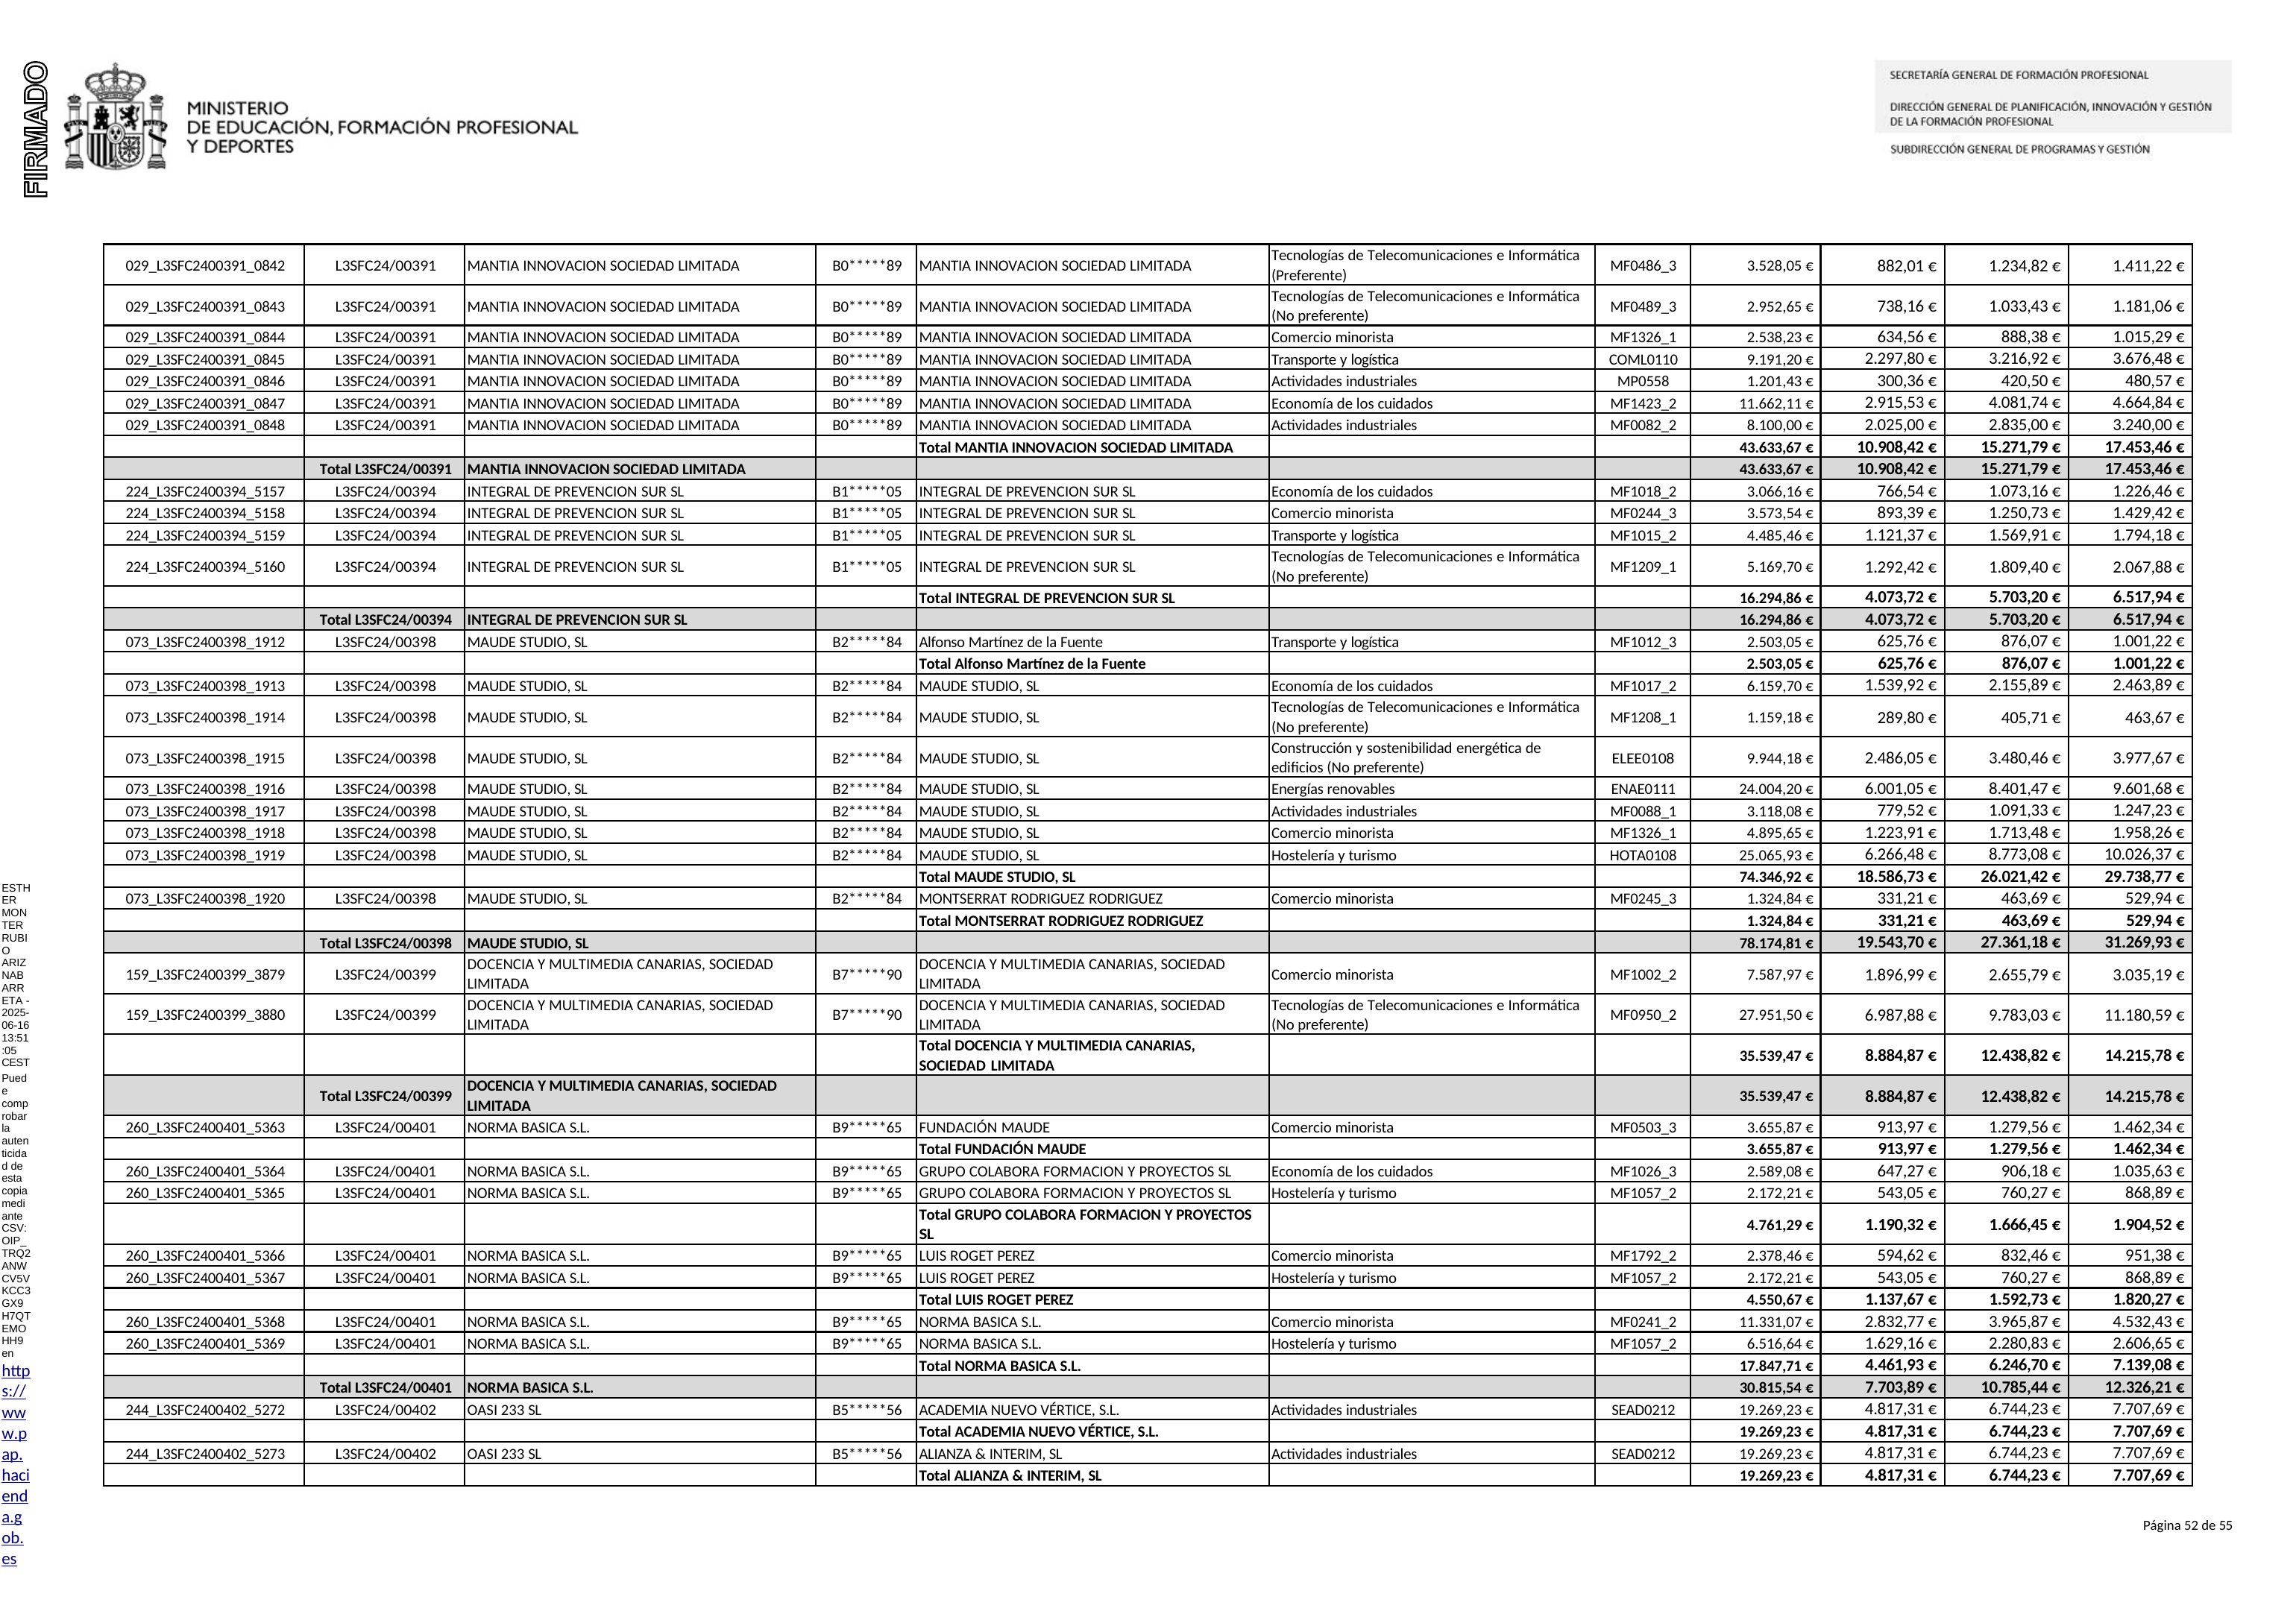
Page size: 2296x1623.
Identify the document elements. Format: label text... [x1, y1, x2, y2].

table_cell B2*****84 [817, 888, 916, 908]
table_cell 1.666,45 € [1946, 1204, 2068, 1243]
table_cell B9*****65 [817, 1311, 916, 1331]
table_cell [817, 1076, 916, 1115]
table_cell 1.896,99 € [1822, 954, 1944, 993]
table_cell 331,21 € [1822, 888, 1944, 908]
table_cell 3.118,08 € [1691, 800, 1819, 820]
table_cell Actividades industriales [1270, 1443, 1594, 1463]
table_cell 1.226,46 € [2069, 480, 2192, 500]
table_cell 43.633,67 € [1691, 436, 1819, 456]
table_cell L3SFC24/00401 [305, 1245, 464, 1265]
table_cell 029_L3SFC2400391_0848 [104, 414, 303, 435]
table_cell MAUDE STUDIO, SL [917, 822, 1268, 842]
table_cell 7.587,97 € [1691, 954, 1819, 993]
table_cell [1270, 1464, 1594, 1485]
table_cell Alfonso Martínez de la Fuente [917, 631, 1268, 651]
table_header MF0486_3 [1596, 245, 1690, 284]
table_cell MAUDE STUDIO, SL [465, 675, 815, 695]
table_cell [305, 910, 464, 930]
table_cell 4.081,74 € [1946, 392, 2068, 412]
table_cell 8.884,87 € [1822, 1076, 1944, 1115]
table_cell Tecnologías de Telecomunicaciones e Informática (No preferente) [1270, 286, 1594, 324]
table_cell 1.137,67 € [1822, 1289, 1944, 1309]
table_cell 27.361,18 € [1946, 932, 2068, 952]
table_cell 1.250,73 € [1946, 502, 2068, 523]
table_cell Comercio minorista [1270, 954, 1594, 993]
table_cell [1596, 1376, 1690, 1397]
table_cell Transporte y logística [1270, 631, 1594, 651]
table_cell [817, 1464, 916, 1485]
table_cell [104, 652, 303, 673]
table_cell [465, 910, 815, 930]
table_cell [465, 1035, 815, 1074]
table_cell MAUDE STUDIO, SL [465, 844, 815, 864]
table_cell 2.655,79 € [1946, 954, 2068, 993]
table_cell L3SFC24/00401 [305, 1267, 464, 1287]
table_cell Economía de los cuidados [1270, 675, 1594, 695]
table_cell 2.463,89 € [2069, 675, 2192, 695]
table_cell 26.021,42 € [1946, 866, 2068, 886]
table_cell NORMA BASICA S.L. [465, 1376, 815, 1397]
table_cell 2.297,80 € [1822, 348, 1944, 368]
table_cell GRUPO COLABORA FORMACION Y PROYECTOS SL [917, 1182, 1268, 1203]
table_cell ACADEMIA NUEVO VÉRTICE, S.L. [917, 1399, 1268, 1419]
table_cell 5.703,20 € [1946, 608, 2068, 629]
table_cell L3SFC24/00402 [305, 1443, 464, 1463]
table_cell Construcción y sostenibilidad energética de edificios (No preferente) [1270, 737, 1594, 776]
table_cell 073_L3SFC2400398_1919 [104, 844, 303, 864]
table_cell B0*****89 [817, 414, 916, 435]
table_cell 3.066,16 € [1691, 480, 1819, 500]
table_cell Actividades industriales [1270, 800, 1594, 820]
table_cell 1.292,42 € [1822, 546, 1944, 585]
table_cell 1.820,27 € [2069, 1289, 2192, 1309]
table_header 882,01 € [1822, 245, 1944, 284]
table_cell L3SFC24/00391 [305, 414, 464, 435]
table_cell 4.485,46 € [1691, 524, 1819, 544]
table_cell 6.516,64 € [1691, 1333, 1819, 1353]
table_cell MANTIA INNOVACION SOCIEDAD LIMITADA [917, 286, 1268, 324]
table_cell 7.703,89 € [1822, 1376, 1944, 1397]
table_cell NORMA BASICA S.L. [465, 1333, 815, 1353]
table_cell 2.172,21 € [1691, 1182, 1819, 1203]
table_cell 4.073,72 € [1822, 608, 1944, 629]
table_cell 19.543,70 € [1822, 932, 1944, 952]
table_cell Comercio minorista [1270, 822, 1594, 842]
table_cell 10.908,42 € [1822, 436, 1944, 456]
table_cell 1.091,33 € [1946, 800, 2068, 820]
table_cell [817, 1204, 916, 1243]
table_cell 463,69 € [1946, 888, 2068, 908]
table_cell INTEGRAL DE PREVENCION SUR SL [465, 524, 815, 544]
table_cell 6.159,70 € [1691, 675, 1819, 695]
table_cell 405,71 € [1946, 696, 2068, 736]
table_cell 1.794,18 € [2069, 524, 2192, 544]
table_header B0*****89 [817, 245, 916, 284]
table_cell 2.835,00 € [1946, 414, 2068, 435]
table_cell [305, 866, 464, 886]
table_cell L3SFC24/00401 [305, 1160, 464, 1180]
table_cell L3SFC24/00398 [305, 675, 464, 695]
table_cell MAUDE STUDIO, SL [465, 737, 815, 776]
table_cell [1270, 910, 1594, 930]
table_cell 1.569,91 € [1946, 524, 2068, 544]
table_cell [1270, 652, 1594, 673]
table_cell 1.462,34 € [2069, 1116, 2192, 1136]
table_cell B9*****65 [817, 1333, 916, 1353]
table_cell 073_L3SFC2400398_1916 [104, 778, 303, 798]
table_cell L3SFC24/00394 [305, 546, 464, 585]
table_cell 3.965,87 € [1946, 1311, 2068, 1331]
table_cell 35.539,47 € [1691, 1076, 1819, 1115]
table_cell [104, 1138, 303, 1159]
table_cell B0*****89 [817, 392, 916, 412]
table_cell MAUDE STUDIO, SL [917, 778, 1268, 798]
table_cell [917, 608, 1268, 629]
table_cell [917, 932, 1268, 952]
table_cell Total DOCENCIA Y MULTIMEDIA CANARIAS, SOCIEDAD LIMITADA [917, 1035, 1268, 1074]
table_cell 1.958,26 € [2069, 822, 2192, 842]
table_cell MAUDE STUDIO, SL [917, 800, 1268, 820]
table_cell 19.269,23 € [1691, 1420, 1819, 1441]
table_cell [1270, 608, 1594, 629]
table_cell 868,89 € [2069, 1182, 2192, 1203]
table_cell Tecnologías de Telecomunicaciones e Informática (No preferente) [1270, 995, 1594, 1033]
table_cell [104, 436, 303, 456]
table_cell [1270, 1420, 1594, 1441]
table_cell B1*****05 [817, 524, 916, 544]
table_cell 260_L3SFC2400401_5363 [104, 1116, 303, 1136]
table_cell [465, 1204, 815, 1243]
table_cell 1.015,29 € [2069, 327, 2192, 347]
table_cell 2.172,21 € [1691, 1267, 1819, 1287]
table_cell 029_L3SFC2400391_0843 [104, 286, 303, 324]
table_cell 24.004,20 € [1691, 778, 1819, 798]
table_cell MANTIA INNOVACION SOCIEDAD LIMITADA [917, 414, 1268, 435]
table_cell 760,27 € [1946, 1267, 2068, 1287]
table_cell 27.951,50 € [1691, 995, 1819, 1033]
table_cell [1596, 652, 1690, 673]
table_cell 260_L3SFC2400401_5365 [104, 1182, 303, 1203]
table_cell 159_L3SFC2400399_3880 [104, 995, 303, 1033]
table_cell B0*****89 [817, 348, 916, 368]
table_cell 543,05 € [1822, 1267, 1944, 1287]
table_cell DOCENCIA Y MULTIMEDIA CANARIAS, SOCIEDAD LIMITADA [465, 1076, 815, 1115]
table_cell 4.817,31 € [1822, 1443, 1944, 1463]
table_cell NORMA BASICA S.L. [917, 1333, 1268, 1353]
table_header Tecnologías de Telecomunicaciones e Informática (Preferente) [1270, 245, 1594, 284]
table_cell 876,07 € [1946, 652, 2068, 673]
table_cell MAUDE STUDIO, SL [917, 737, 1268, 776]
table_cell 876,07 € [1946, 631, 2068, 651]
table_cell 16.294,86 € [1691, 587, 1819, 607]
table_cell NORMA BASICA S.L. [465, 1182, 815, 1203]
table_header L3SFC24/00391 [305, 245, 464, 284]
table_cell MANTIA INNOVACION SOCIEDAD LIMITADA [465, 348, 815, 368]
table_cell [817, 1138, 916, 1159]
table_cell INTEGRAL DE PREVENCION SUR SL [465, 608, 815, 629]
table_cell 14.215,78 € [2069, 1076, 2192, 1115]
table_cell MF0082_2 [1596, 414, 1690, 435]
table_cell Hostelería y turismo [1270, 1267, 1594, 1287]
table_cell 029_L3SFC2400391_0845 [104, 348, 303, 368]
table_cell 906,18 € [1946, 1160, 2068, 1180]
table_cell Total MANTIA INNOVACION SOCIEDAD LIMITADA [917, 436, 1268, 456]
table_cell 3.977,67 € [2069, 737, 2192, 776]
table_cell [305, 1138, 464, 1159]
table_cell 6.744,23 € [1946, 1399, 2068, 1419]
table_cell 16.294,86 € [1691, 608, 1819, 629]
table_cell 543,05 € [1822, 1182, 1944, 1203]
table_cell 1.324,84 € [1691, 888, 1819, 908]
table_cell [1596, 910, 1690, 930]
table_cell MANTIA INNOVACION SOCIEDAD LIMITADA [917, 392, 1268, 412]
table_cell Transporte y logística [1270, 348, 1594, 368]
table_cell MF1057_2 [1596, 1267, 1690, 1287]
table_cell OASI 233 SL [465, 1399, 815, 1419]
table_cell 1.539,92 € [1822, 675, 1944, 695]
table_cell 2.503,05 € [1691, 631, 1819, 651]
table_cell 4.895,65 € [1691, 822, 1819, 842]
table_header 1.234,82 € [1946, 245, 2068, 284]
table_cell L3SFC24/00398 [305, 631, 464, 651]
table_cell MF1012_3 [1596, 631, 1690, 651]
table_cell 1.001,22 € [2069, 631, 2192, 651]
table_cell L3SFC24/00399 [305, 954, 464, 993]
table_cell 2.589,08 € [1691, 1160, 1819, 1180]
table_cell MANTIA INNOVACION SOCIEDAD LIMITADA [917, 370, 1268, 391]
table_cell Total LUIS ROGET PEREZ [917, 1289, 1268, 1309]
table_cell [465, 1289, 815, 1309]
table_cell [305, 1289, 464, 1309]
table_cell [104, 1076, 303, 1115]
table_cell B5*****56 [817, 1399, 916, 1419]
table_cell 029_L3SFC2400391_0846 [104, 370, 303, 391]
table_cell 073_L3SFC2400398_1915 [104, 737, 303, 776]
text Puede comprobar la autenticidad de esta copia mediante CSV: OIP_TRQ2ANWCV5VKCC3GX9H7QTEMOHH9 en http [1, 1072, 31, 1378]
table_cell ENAE0111 [1596, 778, 1690, 798]
table_cell 2.606,65 € [2069, 1333, 2192, 1353]
table_cell 11.662,11 € [1691, 392, 1819, 412]
table_cell [1270, 1289, 1594, 1309]
table_cell L3SFC24/00398 [305, 737, 464, 776]
table_cell 15.271,79 € [1946, 436, 2068, 456]
table_cell [104, 866, 303, 886]
table_cell L3SFC24/00391 [305, 392, 464, 412]
table_cell 2.503,05 € [1691, 652, 1819, 673]
text Página 52 de 55 [31, 1517, 2233, 1534]
table_cell 31.269,93 € [2069, 932, 2192, 952]
table_cell B7*****90 [817, 954, 916, 993]
table_cell 6.517,94 € [2069, 587, 2192, 607]
table_cell [104, 608, 303, 629]
table_cell L3SFC24/00399 [305, 995, 464, 1033]
table_cell Hostelería y turismo [1270, 1182, 1594, 1203]
table_header 029_L3SFC2400391_0842 [104, 245, 303, 284]
table_cell [465, 1138, 815, 1159]
table_cell 463,69 € [1946, 910, 2068, 930]
table_cell 6.266,48 € [1822, 844, 1944, 864]
table_cell Comercio minorista [1270, 502, 1594, 523]
table_cell 888,38 € [1946, 327, 2068, 347]
table_cell [104, 587, 303, 607]
table_cell [817, 436, 916, 456]
table_cell MF1015_2 [1596, 524, 1690, 544]
table_cell 8.100,00 € [1691, 414, 1819, 435]
table_cell Total L3SFC24/00401 [305, 1376, 464, 1397]
table_cell DOCENCIA Y MULTIMEDIA CANARIAS, SOCIEDAD LIMITADA [465, 954, 815, 993]
table_cell 1.809,40 € [1946, 546, 2068, 585]
table_cell [465, 436, 815, 456]
table_cell MF1792_2 [1596, 1245, 1690, 1265]
table_cell 1.279,56 € [1946, 1138, 2068, 1159]
table_cell 1.904,52 € [2069, 1204, 2192, 1243]
table_cell 073_L3SFC2400398_1920 [104, 888, 303, 908]
table_cell INTEGRAL DE PREVENCION SUR SL [465, 480, 815, 500]
table_cell [1270, 1076, 1594, 1115]
table_cell 2.486,05 € [1822, 737, 1944, 776]
table_cell 12.326,21 € [2069, 1376, 2192, 1397]
table_cell 1.713,48 € [1946, 822, 2068, 842]
table_cell MAUDE STUDIO, SL [465, 932, 815, 952]
table_cell HOTA0108 [1596, 844, 1690, 864]
table_cell 1.121,37 € [1822, 524, 1944, 544]
table_cell 6.744,23 € [1946, 1443, 2068, 1463]
table_cell B2*****84 [817, 675, 916, 695]
table_cell [1596, 1420, 1690, 1441]
table_cell L3SFC24/00401 [305, 1116, 464, 1136]
table_cell MP0558 [1596, 370, 1690, 391]
table_cell Actividades industriales [1270, 1399, 1594, 1419]
table_cell Hostelería y turismo [1270, 1333, 1594, 1353]
table_cell Comercio minorista [1270, 1116, 1594, 1136]
table_cell 029_L3SFC2400391_0844 [104, 327, 303, 347]
table_cell [1596, 932, 1690, 952]
table_cell B9*****65 [817, 1116, 916, 1136]
table_cell MAUDE STUDIO, SL [465, 696, 815, 736]
table_cell MF1057_2 [1596, 1333, 1690, 1353]
table_cell NORMA BASICA S.L. [465, 1311, 815, 1331]
table_cell 331,21 € [1822, 910, 1944, 930]
table_cell B9*****65 [817, 1245, 916, 1265]
table_cell 260_L3SFC2400401_5369 [104, 1333, 303, 1353]
table_cell 529,94 € [2069, 888, 2192, 908]
table_cell 244_L3SFC2400402_5272 [104, 1399, 303, 1419]
table_cell 6.001,05 € [1822, 778, 1944, 798]
table_cell FUNDACIÓN MAUDE [917, 1116, 1268, 1136]
table_cell 3.240,00 € [2069, 414, 2192, 435]
table_cell 913,97 € [1822, 1116, 1944, 1136]
table_cell 4.532,43 € [2069, 1311, 2192, 1331]
table_cell B2*****84 [817, 631, 916, 651]
table_cell 7.707,69 € [2069, 1464, 2192, 1485]
table_cell Transporte y logística [1270, 524, 1594, 544]
table_cell [104, 910, 303, 930]
table_cell 4.761,29 € [1691, 1204, 1819, 1243]
table_cell L3SFC24/00391 [305, 286, 464, 324]
table_cell MF1017_2 [1596, 675, 1690, 695]
table_cell 224_L3SFC2400394_5160 [104, 546, 303, 585]
table_cell MF1208_1 [1596, 696, 1690, 736]
table_cell B0*****89 [817, 286, 916, 324]
table_cell B2*****84 [817, 778, 916, 798]
table_cell 7.707,69 € [2069, 1399, 2192, 1419]
table_cell 6.987,88 € [1822, 995, 1944, 1033]
table_cell Hostelería y turismo [1270, 844, 1594, 864]
table_cell [1596, 608, 1690, 629]
table_cell MF1423_2 [1596, 392, 1690, 412]
table_cell NORMA BASICA S.L. [465, 1116, 815, 1136]
table_cell L3SFC24/00401 [305, 1333, 464, 1353]
table_cell 760,27 € [1946, 1182, 2068, 1203]
table_cell 1.592,73 € [1946, 1289, 2068, 1309]
table_cell 779,52 € [1822, 800, 1944, 820]
table_cell [104, 458, 303, 479]
table_cell 4.550,67 € [1691, 1289, 1819, 1309]
table_cell [817, 608, 916, 629]
table_cell [104, 1420, 303, 1441]
table_cell Total L3SFC24/00394 [305, 608, 464, 629]
table_cell 260_L3SFC2400401_5368 [104, 1311, 303, 1331]
table_cell MAUDE STUDIO, SL [465, 800, 815, 820]
table_cell 3.655,87 € [1691, 1138, 1819, 1159]
table_cell [465, 866, 815, 886]
table_cell 1.001,22 € [2069, 652, 2192, 673]
table_cell [1270, 587, 1594, 607]
table_cell MF1018_2 [1596, 480, 1690, 500]
table_cell Total MAUDE STUDIO, SL [917, 866, 1268, 886]
table_cell [1596, 1035, 1690, 1074]
table_cell 1.159,18 € [1691, 696, 1819, 736]
table_cell 2.025,00 € [1822, 414, 1944, 435]
table_cell INTEGRAL DE PREVENCION SUR SL [465, 502, 815, 523]
table_cell 1.223,91 € [1822, 822, 1944, 842]
table_cell 3.676,48 € [2069, 348, 2192, 368]
table_cell LUIS ROGET PEREZ [917, 1267, 1268, 1287]
text ESTHER MONTERRUBIO ARIZNABARRETA - 2025-06-16 13:51:05 CEST [1, 881, 31, 1069]
table_cell [465, 1355, 815, 1375]
table_cell MAUDE STUDIO, SL [917, 696, 1268, 736]
table_cell 625,76 € [1822, 652, 1944, 673]
table_cell B9*****65 [817, 1267, 916, 1287]
table_cell [817, 1420, 916, 1441]
table_cell 1.190,32 € [1822, 1204, 1944, 1243]
table_cell 594,62 € [1822, 1245, 1944, 1265]
table_cell MANTIA INNOVACION SOCIEDAD LIMITADA [465, 458, 815, 479]
table_cell Tecnologías de Telecomunicaciones e Informática (No preferente) [1270, 696, 1594, 736]
table_cell [104, 1204, 303, 1243]
table_cell 480,57 € [2069, 370, 2192, 391]
table_cell L3SFC24/00401 [305, 1182, 464, 1203]
table_cell MF0503_3 [1596, 1116, 1690, 1136]
table_cell MF1326_1 [1596, 327, 1690, 347]
table_cell 9.783,03 € [1946, 995, 2068, 1033]
table_cell [1596, 1289, 1690, 1309]
table_cell 463,67 € [2069, 696, 2192, 736]
table_cell [305, 1035, 464, 1074]
table_cell DOCENCIA Y MULTIMEDIA CANARIAS, SOCIEDAD LIMITADA [917, 954, 1268, 993]
table_cell Actividades industriales [1270, 414, 1594, 435]
table_cell 29.738,77 € [2069, 866, 2192, 886]
table_cell Total ALIANZA & INTERIM, SL [917, 1464, 1268, 1485]
table_cell INTEGRAL DE PREVENCION SUR SL [917, 524, 1268, 544]
table_cell L3SFC24/00398 [305, 888, 464, 908]
table_cell 073_L3SFC2400398_1918 [104, 822, 303, 842]
table_cell 224_L3SFC2400394_5158 [104, 502, 303, 523]
table_cell Comercio minorista [1270, 1311, 1594, 1331]
table_cell B7*****90 [817, 995, 916, 1033]
table_cell MF0950_2 [1596, 995, 1690, 1033]
table_cell B9*****65 [817, 1182, 916, 1203]
table_cell [817, 866, 916, 886]
table_cell GRUPO COLABORA FORMACION Y PROYECTOS SL [917, 1160, 1268, 1180]
text s://www.pap.hacienda.gob.es [1, 1378, 31, 1569]
table_cell 12.438,82 € [1946, 1076, 2068, 1115]
table_cell 951,38 € [2069, 1245, 2192, 1265]
table_cell L3SFC24/00391 [305, 348, 464, 368]
table_cell 913,97 € [1822, 1138, 1944, 1159]
table_cell MANTIA INNOVACION SOCIEDAD LIMITADA [465, 370, 815, 391]
table_cell [1270, 458, 1594, 479]
table_cell 073_L3SFC2400398_1913 [104, 675, 303, 695]
table_cell 2.067,88 € [2069, 546, 2192, 585]
table_cell INTEGRAL DE PREVENCION SUR SL [465, 546, 815, 585]
table_cell [465, 1464, 815, 1485]
table_cell MF0245_3 [1596, 888, 1690, 908]
table_cell [1596, 1138, 1690, 1159]
table_cell [104, 1464, 303, 1485]
table_cell Comercio minorista [1270, 1245, 1594, 1265]
table_cell 625,76 € [1822, 631, 1944, 651]
table_cell B2*****84 [817, 696, 916, 736]
table_cell 2.538,23 € [1691, 327, 1819, 347]
table_cell 3.035,19 € [2069, 954, 2192, 993]
table_cell L3SFC24/00394 [305, 480, 464, 500]
table_cell 8.773,08 € [1946, 844, 2068, 864]
table_cell 9.191,20 € [1691, 348, 1819, 368]
table_cell 3.655,87 € [1691, 1116, 1819, 1136]
table_cell SEAD0212 [1596, 1399, 1690, 1419]
table_cell [817, 1035, 916, 1074]
table_cell MAUDE STUDIO, SL [465, 778, 815, 798]
table_cell 12.438,82 € [1946, 1035, 2068, 1074]
table_cell INTEGRAL DE PREVENCION SUR SL [917, 480, 1268, 500]
table_cell B0*****89 [817, 370, 916, 391]
table_cell 260_L3SFC2400401_5366 [104, 1245, 303, 1265]
table_cell 17.453,46 € [2069, 458, 2192, 479]
table_cell [305, 1420, 464, 1441]
table_cell 1.247,23 € [2069, 800, 2192, 820]
table_cell 1.201,43 € [1691, 370, 1819, 391]
table_cell 4.817,31 € [1822, 1420, 1944, 1441]
table_cell 10.026,37 € [2069, 844, 2192, 864]
table_cell MF0489_3 [1596, 286, 1690, 324]
table_cell 17.453,46 € [2069, 436, 2192, 456]
table_cell [817, 1289, 916, 1309]
table_cell 6.744,23 € [1946, 1420, 2068, 1441]
table_cell 10.785,44 € [1946, 1376, 2068, 1397]
table_cell 25.065,93 € [1691, 844, 1819, 864]
table_cell 7.707,69 € [2069, 1420, 2192, 1441]
table_cell B1*****05 [817, 480, 916, 500]
table_cell Energías renovables [1270, 778, 1594, 798]
table_cell 2.952,65 € [1691, 286, 1819, 324]
table_cell Total GRUPO COLABORA FORMACION Y PROYECTOS SL [917, 1204, 1268, 1243]
table_cell [305, 1204, 464, 1243]
table_cell L3SFC24/00394 [305, 524, 464, 544]
table_cell B2*****84 [817, 844, 916, 864]
table_cell [1596, 458, 1690, 479]
table_cell NORMA BASICA S.L. [465, 1245, 815, 1265]
table_cell ELEE0108 [1596, 737, 1690, 776]
table_cell MF0241_2 [1596, 1311, 1690, 1331]
table_cell Total ACADEMIA NUEVO VÉRTICE, S.L. [917, 1420, 1268, 1441]
table_cell [305, 436, 464, 456]
table_cell 15.271,79 € [1946, 458, 2068, 479]
table_cell SEAD0212 [1596, 1443, 1690, 1463]
table_cell 4.817,31 € [1822, 1464, 1944, 1485]
table_cell COML0110 [1596, 348, 1690, 368]
table_cell [104, 932, 303, 952]
table_cell [817, 1355, 916, 1375]
table_cell [305, 587, 464, 607]
table_cell MANTIA INNOVACION SOCIEDAD LIMITADA [465, 414, 815, 435]
table_cell [465, 587, 815, 607]
table_header MANTIA INNOVACION SOCIEDAD LIMITADA [465, 245, 815, 284]
table_cell MF0244_3 [1596, 502, 1690, 523]
table_cell [1596, 1204, 1690, 1243]
table_cell 300,36 € [1822, 370, 1944, 391]
table_cell 634,56 € [1822, 327, 1944, 347]
table_cell 43.633,67 € [1691, 458, 1819, 479]
table_cell MAUDE STUDIO, SL [465, 888, 815, 908]
table_cell OASI 233 SL [465, 1443, 815, 1463]
table_cell 3.480,46 € [1946, 737, 2068, 776]
table_cell [817, 932, 916, 952]
table_cell [817, 652, 916, 673]
table_cell 35.539,47 € [1691, 1035, 1819, 1074]
table_cell Economía de los cuidados [1270, 1160, 1594, 1180]
table_cell [1596, 436, 1690, 456]
table_cell 19.269,23 € [1691, 1464, 1819, 1485]
table_cell MAUDE STUDIO, SL [465, 631, 815, 651]
table_cell [817, 587, 916, 607]
table_cell [104, 1376, 303, 1397]
table_header 1.411,22 € [2069, 245, 2192, 284]
table_cell 2.915,53 € [1822, 392, 1944, 412]
table_cell L3SFC24/00402 [305, 1399, 464, 1419]
table_cell MANTIA INNOVACION SOCIEDAD LIMITADA [917, 327, 1268, 347]
table_header MANTIA INNOVACION SOCIEDAD LIMITADA [917, 245, 1268, 284]
table_cell [917, 458, 1268, 479]
table_cell NORMA BASICA S.L. [917, 1311, 1268, 1331]
table_cell L3SFC24/00398 [305, 844, 464, 864]
table_cell 3.573,54 € [1691, 502, 1819, 523]
table_cell Total NORMA BASICA S.L. [917, 1355, 1268, 1375]
table_cell 11.180,59 € [2069, 995, 2192, 1033]
table_cell Comercio minorista [1270, 888, 1594, 908]
table_cell 7.707,69 € [2069, 1443, 2192, 1463]
table_cell [817, 1376, 916, 1397]
table_cell 1.462,34 € [2069, 1138, 2192, 1159]
table_cell L3SFC24/00398 [305, 696, 464, 736]
table_cell 2.832,77 € [1822, 1311, 1944, 1331]
table_cell Comercio minorista [1270, 327, 1594, 347]
table_cell B5*****56 [817, 1443, 916, 1463]
table_cell MANTIA INNOVACION SOCIEDAD LIMITADA [465, 286, 815, 324]
table_cell 260_L3SFC2400401_5364 [104, 1160, 303, 1180]
table_cell 1.429,42 € [2069, 502, 2192, 523]
table_cell MF1326_1 [1596, 822, 1690, 842]
table_cell [1270, 1376, 1594, 1397]
table_cell 1.033,43 € [1946, 286, 2068, 324]
table_cell [817, 910, 916, 930]
table_header 3.528,05 € [1691, 245, 1819, 284]
table_cell MF1057_2 [1596, 1182, 1690, 1203]
table_cell [1270, 436, 1594, 456]
table_cell 868,89 € [2069, 1267, 2192, 1287]
table_cell [1270, 1035, 1594, 1074]
table_cell Economía de los cuidados [1270, 392, 1594, 412]
table_cell [1270, 1355, 1594, 1375]
table_cell Total L3SFC24/00399 [305, 1076, 464, 1115]
table_cell MAUDE STUDIO, SL [917, 844, 1268, 864]
table_cell 073_L3SFC2400398_1912 [104, 631, 303, 651]
table_cell [1596, 1355, 1690, 1375]
table_cell 14.215,78 € [2069, 1035, 2192, 1074]
table_cell 5.169,70 € [1691, 546, 1819, 585]
table_cell 19.269,23 € [1691, 1399, 1819, 1419]
table_cell B2*****84 [817, 822, 916, 842]
table_cell [1596, 866, 1690, 886]
table_cell 832,46 € [1946, 1245, 2068, 1265]
table_cell LUIS ROGET PEREZ [917, 1245, 1268, 1265]
table_cell MANTIA INNOVACION SOCIEDAD LIMITADA [465, 392, 815, 412]
table_cell 7.139,08 € [2069, 1355, 2192, 1375]
table_cell 8.401,47 € [1946, 778, 2068, 798]
table_cell 2.155,89 € [1946, 675, 2068, 695]
table_cell 2.378,46 € [1691, 1245, 1819, 1265]
table_cell DOCENCIA Y MULTIMEDIA CANARIAS, SOCIEDAD LIMITADA [917, 995, 1268, 1033]
table_cell Total Alfonso Martínez de la Fuente [917, 652, 1268, 673]
table_cell 1.324,84 € [1691, 910, 1819, 930]
table_cell Total MONTSERRAT RODRIGUEZ RODRIGUEZ [917, 910, 1268, 930]
table_cell 74.346,92 € [1691, 866, 1819, 886]
table_cell 6.517,94 € [2069, 608, 2192, 629]
table_cell 18.586,73 € [1822, 866, 1944, 886]
table_cell 6.744,23 € [1946, 1464, 2068, 1485]
table_cell [1596, 587, 1690, 607]
table_cell 2.280,83 € [1946, 1333, 2068, 1353]
table_cell MF1002_2 [1596, 954, 1690, 993]
table_cell 8.884,87 € [1822, 1035, 1944, 1074]
table_cell DOCENCIA Y MULTIMEDIA CANARIAS, SOCIEDAD LIMITADA [465, 995, 815, 1033]
table_cell 1.035,63 € [2069, 1160, 2192, 1180]
table_cell 260_L3SFC2400401_5367 [104, 1267, 303, 1287]
table_cell L3SFC24/00398 [305, 800, 464, 820]
table_cell 4.664,84 € [2069, 392, 2192, 412]
table_cell [917, 1376, 1268, 1397]
table_cell L3SFC24/00391 [305, 327, 464, 347]
table_cell 4.817,31 € [1822, 1399, 1944, 1419]
table_cell MANTIA INNOVACION SOCIEDAD LIMITADA [917, 348, 1268, 368]
table_cell [465, 1420, 815, 1441]
table_cell 738,16 € [1822, 286, 1944, 324]
table_cell [305, 1355, 464, 1375]
table_cell Tecnologías de Telecomunicaciones e Informática (No preferente) [1270, 546, 1594, 585]
table_cell Total L3SFC24/00391 [305, 458, 464, 479]
table_cell Total FUNDACIÓN MAUDE [917, 1138, 1268, 1159]
table_cell 1.629,16 € [1822, 1333, 1944, 1353]
table_cell MF0088_1 [1596, 800, 1690, 820]
table_cell ALIANZA & INTERIM, SL [917, 1443, 1268, 1463]
table_cell MANTIA INNOVACION SOCIEDAD LIMITADA [465, 327, 815, 347]
table_cell L3SFC24/00398 [305, 822, 464, 842]
table_cell [817, 458, 916, 479]
table_cell [305, 1464, 464, 1485]
table_cell MAUDE STUDIO, SL [465, 822, 815, 842]
table_cell MF1026_3 [1596, 1160, 1690, 1180]
table_cell [1270, 1138, 1594, 1159]
table_cell Economía de los cuidados [1270, 480, 1594, 500]
table_cell 11.331,07 € [1691, 1311, 1819, 1331]
table_cell INTEGRAL DE PREVENCION SUR SL [917, 502, 1268, 523]
table_cell [104, 1355, 303, 1375]
table_cell INTEGRAL DE PREVENCION SUR SL [917, 546, 1268, 585]
table_cell [465, 652, 815, 673]
table_cell 9.601,68 € [2069, 778, 2192, 798]
table_cell MAUDE STUDIO, SL [917, 675, 1268, 695]
table_cell 78.174,81 € [1691, 932, 1819, 952]
table_cell [1270, 866, 1594, 886]
table_cell 289,80 € [1822, 696, 1944, 736]
table_cell B1*****05 [817, 546, 916, 585]
table_cell NORMA BASICA S.L. [465, 1160, 815, 1180]
table_cell 1.181,06 € [2069, 286, 2192, 324]
table_cell Actividades industriales [1270, 370, 1594, 391]
table_cell [1596, 1464, 1690, 1485]
table_cell B9*****65 [817, 1160, 916, 1180]
table_cell 244_L3SFC2400402_5273 [104, 1443, 303, 1463]
table_cell MF1209_1 [1596, 546, 1690, 585]
table_cell [1270, 932, 1594, 952]
table_cell 9.944,18 € [1691, 737, 1819, 776]
table_cell B1*****05 [817, 502, 916, 523]
table_cell [1270, 1204, 1594, 1243]
table_cell 3.216,92 € [1946, 348, 2068, 368]
table_cell L3SFC24/00391 [305, 370, 464, 391]
table_cell Total INTEGRAL DE PREVENCION SUR SL [917, 587, 1268, 607]
table_cell 10.908,42 € [1822, 458, 1944, 479]
table_cell [305, 652, 464, 673]
table_cell 6.246,70 € [1946, 1355, 2068, 1375]
table_cell 073_L3SFC2400398_1917 [104, 800, 303, 820]
table_cell 224_L3SFC2400394_5157 [104, 480, 303, 500]
table_cell 893,39 € [1822, 502, 1944, 523]
table_cell 766,54 € [1822, 480, 1944, 500]
table_cell Total L3SFC24/00398 [305, 932, 464, 952]
table_cell 159_L3SFC2400399_3879 [104, 954, 303, 993]
table_cell MONTSERRAT RODRIGUEZ RODRIGUEZ [917, 888, 1268, 908]
table_cell [104, 1035, 303, 1074]
table_cell 5.703,20 € [1946, 587, 2068, 607]
table_cell [104, 1289, 303, 1309]
table_cell 1.279,56 € [1946, 1116, 2068, 1136]
table_cell 647,27 € [1822, 1160, 1944, 1180]
table_cell 529,94 € [2069, 910, 2192, 930]
table_cell NORMA BASICA S.L. [465, 1267, 815, 1287]
table_cell 17.847,71 € [1691, 1355, 1819, 1375]
table_cell B2*****84 [817, 737, 916, 776]
table_cell L3SFC24/00394 [305, 502, 464, 523]
table_cell [1596, 1076, 1690, 1115]
table_cell B0*****89 [817, 327, 916, 347]
table_cell 224_L3SFC2400394_5159 [104, 524, 303, 544]
table_cell 4.461,93 € [1822, 1355, 1944, 1375]
table_cell 1.073,16 € [1946, 480, 2068, 500]
table_cell L3SFC24/00401 [305, 1311, 464, 1331]
table_cell 4.073,72 € [1822, 587, 1944, 607]
table_cell 073_L3SFC2400398_1914 [104, 696, 303, 736]
table_cell 19.269,23 € [1691, 1443, 1819, 1463]
table_cell L3SFC24/00398 [305, 778, 464, 798]
table_cell [917, 1076, 1268, 1115]
table_cell 30.815,54 € [1691, 1376, 1819, 1397]
table_cell 029_L3SFC2400391_0847 [104, 392, 303, 412]
table_cell 420,50 € [1946, 370, 2068, 391]
table_cell B2*****84 [817, 800, 916, 820]
